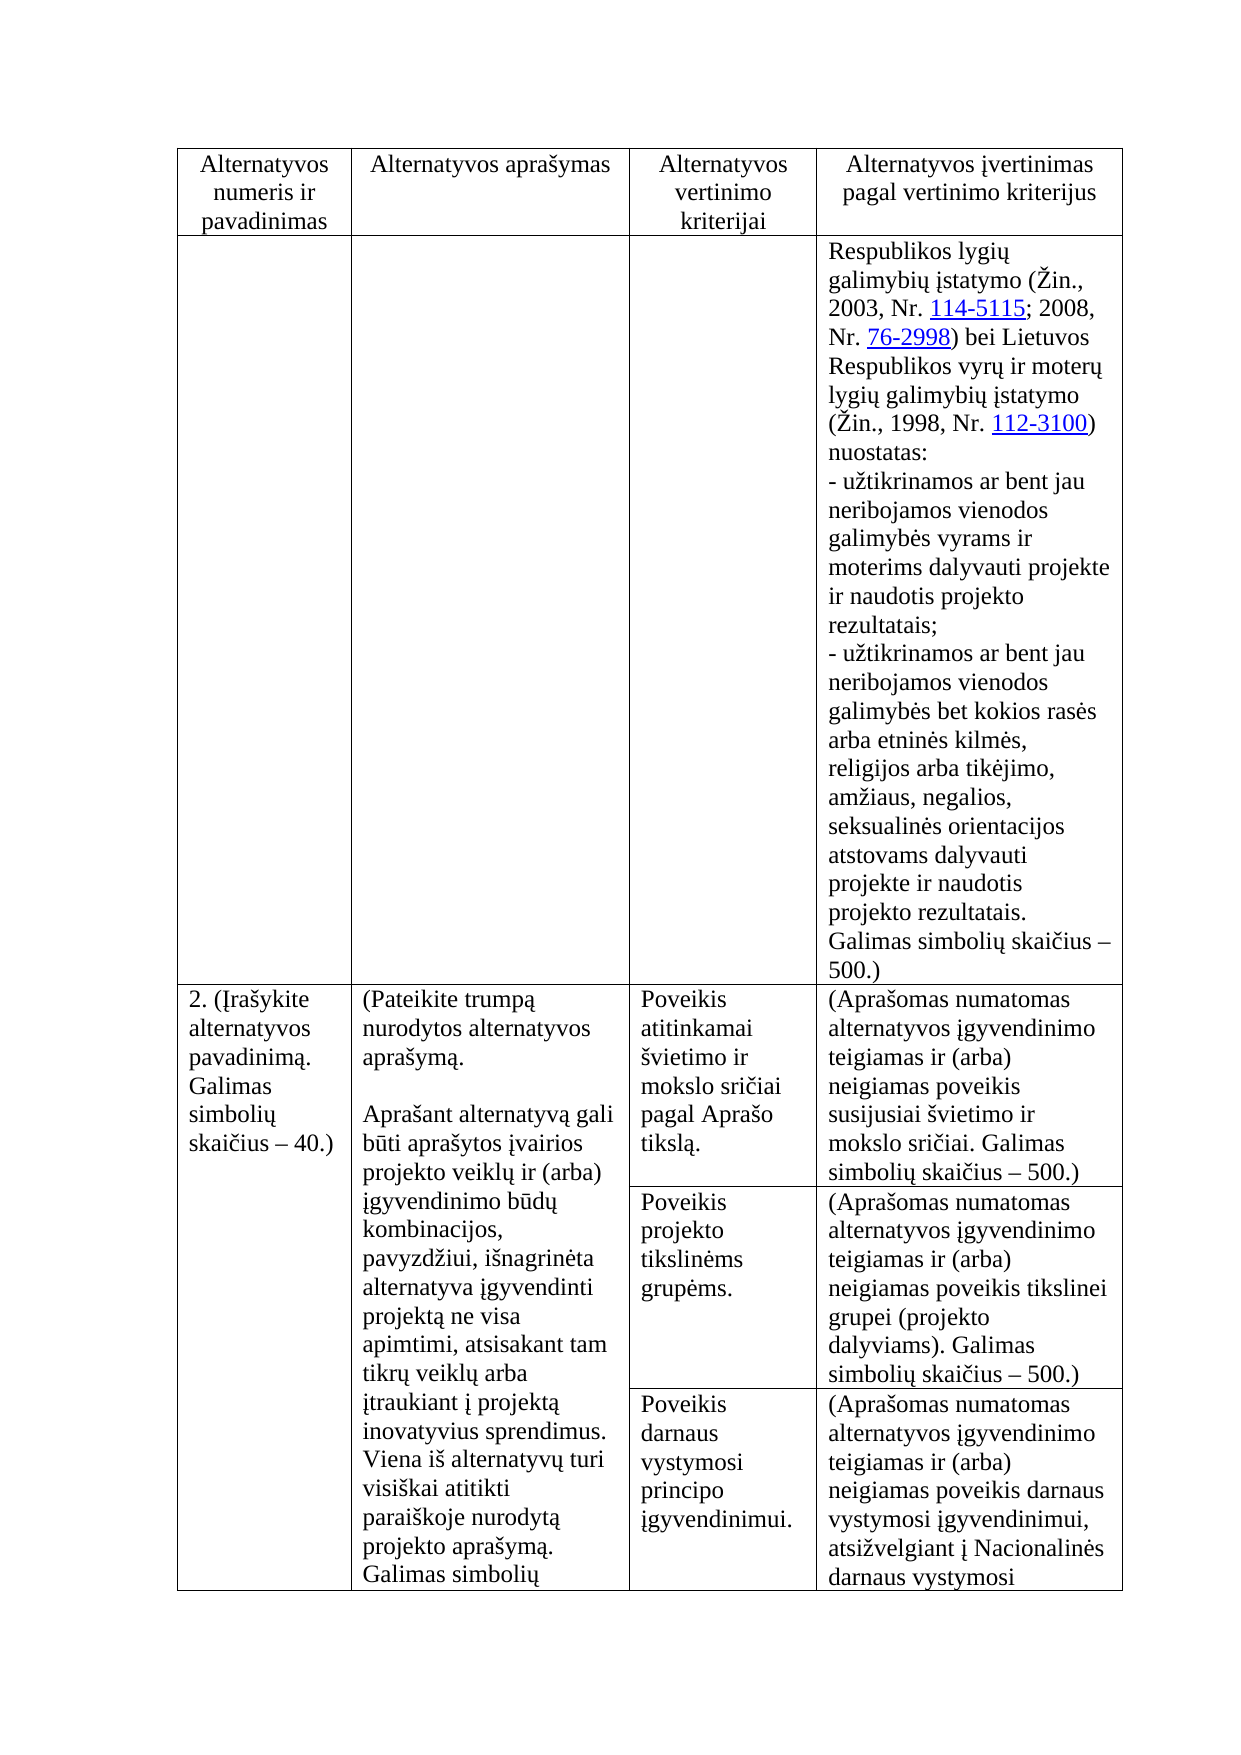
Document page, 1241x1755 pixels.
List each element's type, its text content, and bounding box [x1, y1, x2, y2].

table_cell [630, 236, 816, 983]
table_header Alternatyvos aprašymas [352, 149, 629, 235]
table_cell (Aprašomas numatomas alternatyvos įgyvendinimo teigiamas ir (arba) neigiamas poveikis susijusiai švietimo ir mokslo sričiai. Galimas simbolių skaičius – 500.) [817, 985, 1122, 1186]
table_cell (Aprašomas numatomas alternatyvos įgyvendinimo teigiamas ir (arba) neigiamas poveikis darnaus vystymosi įgyvendinimui, atsižvelgiant į Nacionalinės darnaus vystymosi [817, 1389, 1122, 1590]
table_cell [352, 236, 629, 983]
table_cell 2. (Įrašykite alternatyvos pavadinimą. Galimas simbolių skaičius – 40.) [178, 985, 351, 1590]
table_header Alternatyvos numeris ir pavadinimas [178, 149, 351, 235]
table_cell (Aprašomas numatomas alternatyvos įgyvendinimo teigiamas ir (arba) neigiamas poveikis tikslinei grupei (projekto dalyviams). Galimas simbolių skaičius – 500.) [817, 1187, 1122, 1388]
table_cell Poveikis projekto tikslinėms grupėms. [630, 1187, 816, 1388]
table_cell (Pateikite trumpą nurodytos alternatyvos aprašymą. Aprašant alternatyvą gali būti aprašytos įvairios projekto veiklų ir (arba) įgyvendinimo būdų kombinacijos, pavyzdžiui, išnagrinėta alternatyva įgyvendinti projektą ne visa apimtimi, atsisakant tam tikrų veiklų arba įtraukiant į projektą inovatyvius sprendimus. Viena iš alternatyvų turi visiškai atitikti paraiškoje nurodytą projekto aprašymą. Galimas simbolių [352, 985, 629, 1590]
table_cell [178, 236, 351, 983]
table_header Alternatyvos įvertinimas pagal vertinimo kriterijus [817, 149, 1122, 235]
table_cell Respublikos lygių galimybių įstatymo (Žin., 2003, Nr. 114-5115; 2008, Nr. 76-2998) bei Lietuvos Respublikos vyrų ir moterų lygių galimybių įstatymo (Žin., 1998, Nr. 112-3100) nuostatas: - užtikrinamos ar bent jau neribojamos vienodos galimybės vyrams ir moterims dalyvauti projekte ir naudotis projekto rezultatais; - užtikrinamos ar bent jau neribojamos vienodos galimybės bet kokios rasės arba etninės kilmės, religijos arba tikėjimo, amžiaus, negalios, seksualinės orientacijos atstovams dalyvauti projekte ir naudotis projekto rezultatais. Galimas simbolių skaičius – 500.) [817, 236, 1122, 983]
table_header Alternatyvos vertinimo kriterijai [630, 149, 816, 235]
table_cell Poveikis atitinkamai švietimo ir mokslo sričiai pagal Aprašo tikslą. [630, 985, 816, 1186]
table_cell Poveikis darnaus vystymosi principo įgyvendinimui. [630, 1389, 816, 1590]
